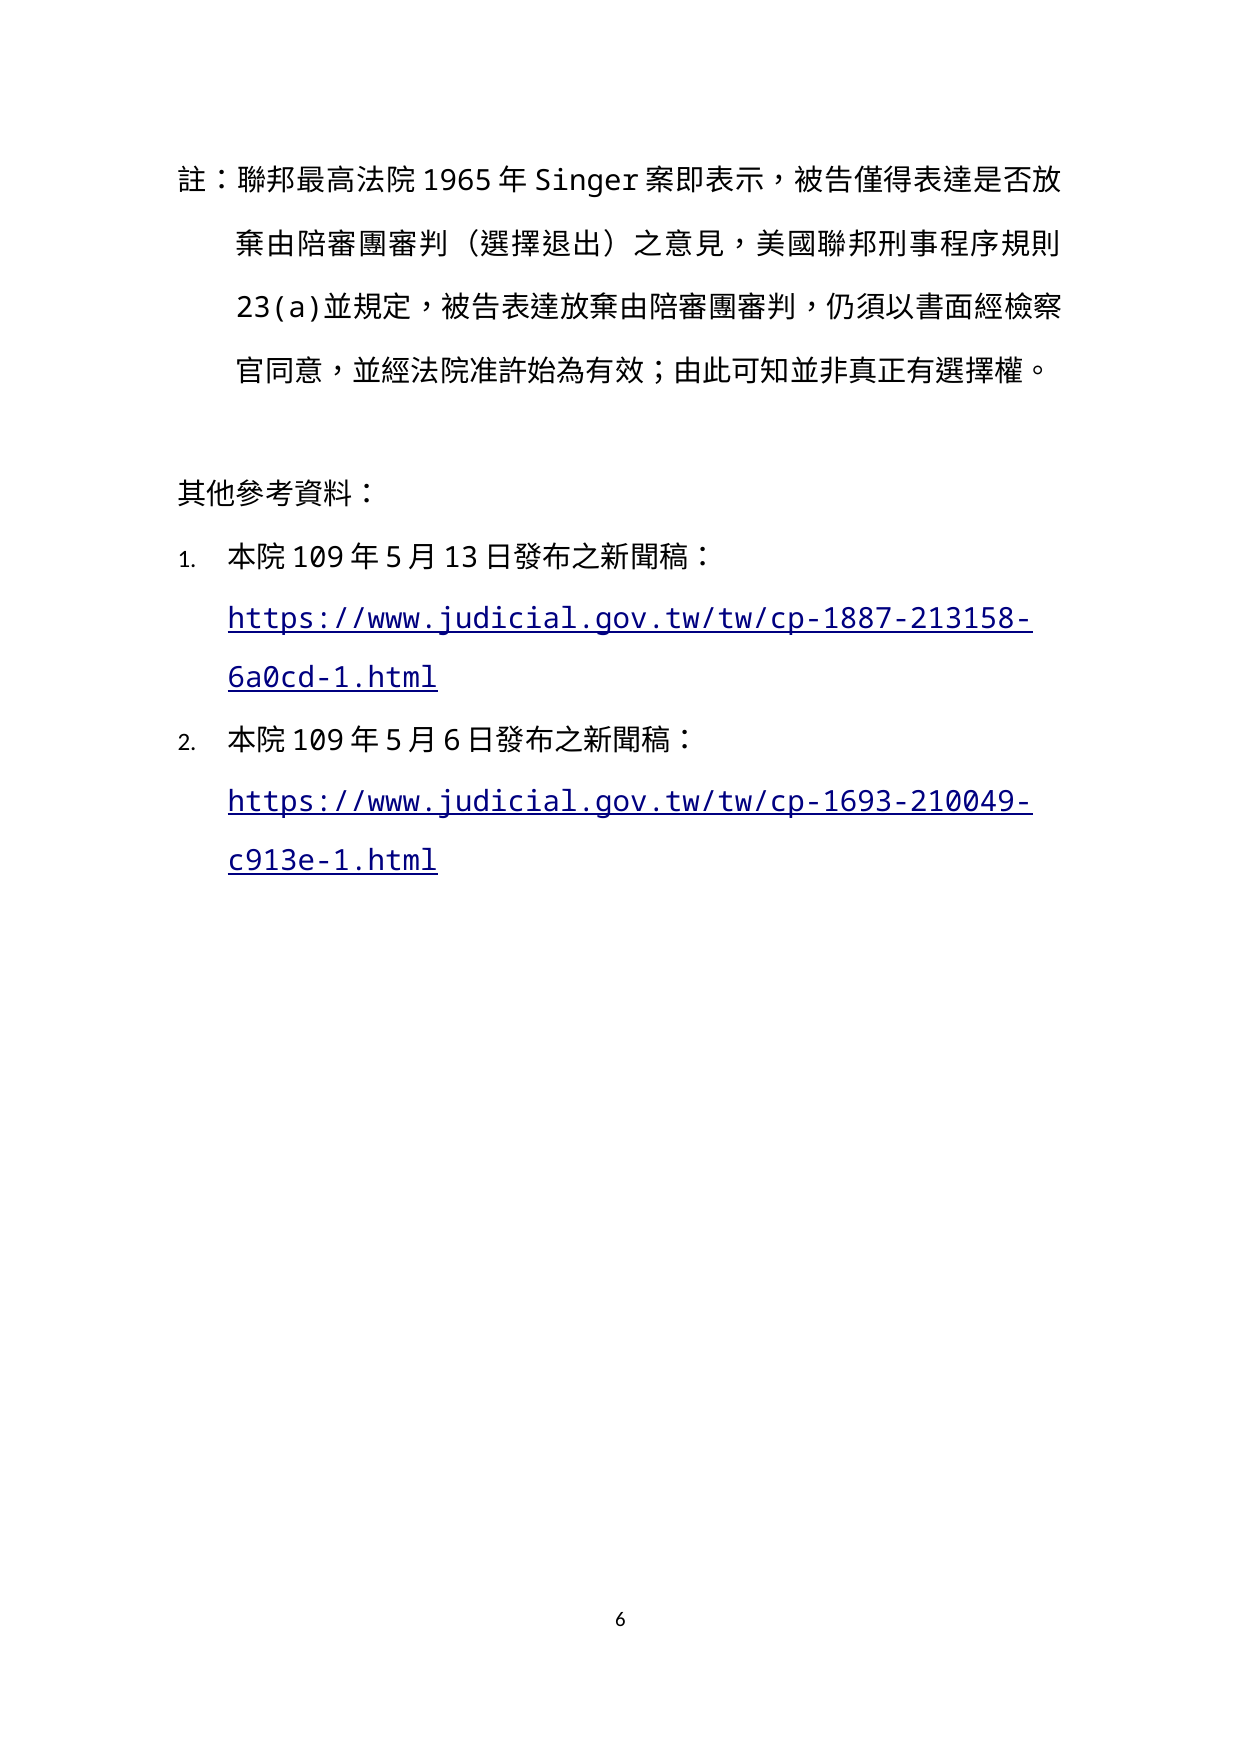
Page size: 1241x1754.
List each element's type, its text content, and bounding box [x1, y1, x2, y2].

text https://www.judicial.gov.tw/tw/cp-1887-213158-6a0cd-1.html [227, 597, 1063, 696]
text 其他參考資料： [177, 470, 1063, 513]
list 本院109年5月6日發布之新聞稿： [177, 716, 1063, 759]
text 註：聯邦最高法院1965年Singer案即表示，被告僅得表達是否放棄由陪審團審判（選擇退出）之意見，美國聯邦刑事程序規則23(a)並規定，被告表達放棄由陪審團審判，仍須以書面經檢察官同意，並經法院准許始為有效；由此可知並非真正有選擇權。 [177, 157, 1063, 390]
list 本院109年5月13日發布之新聞稿： [177, 534, 1063, 576]
text https://www.judicial.gov.tw/tw/cp-1693-210049-c913e-1.html [227, 780, 1063, 879]
